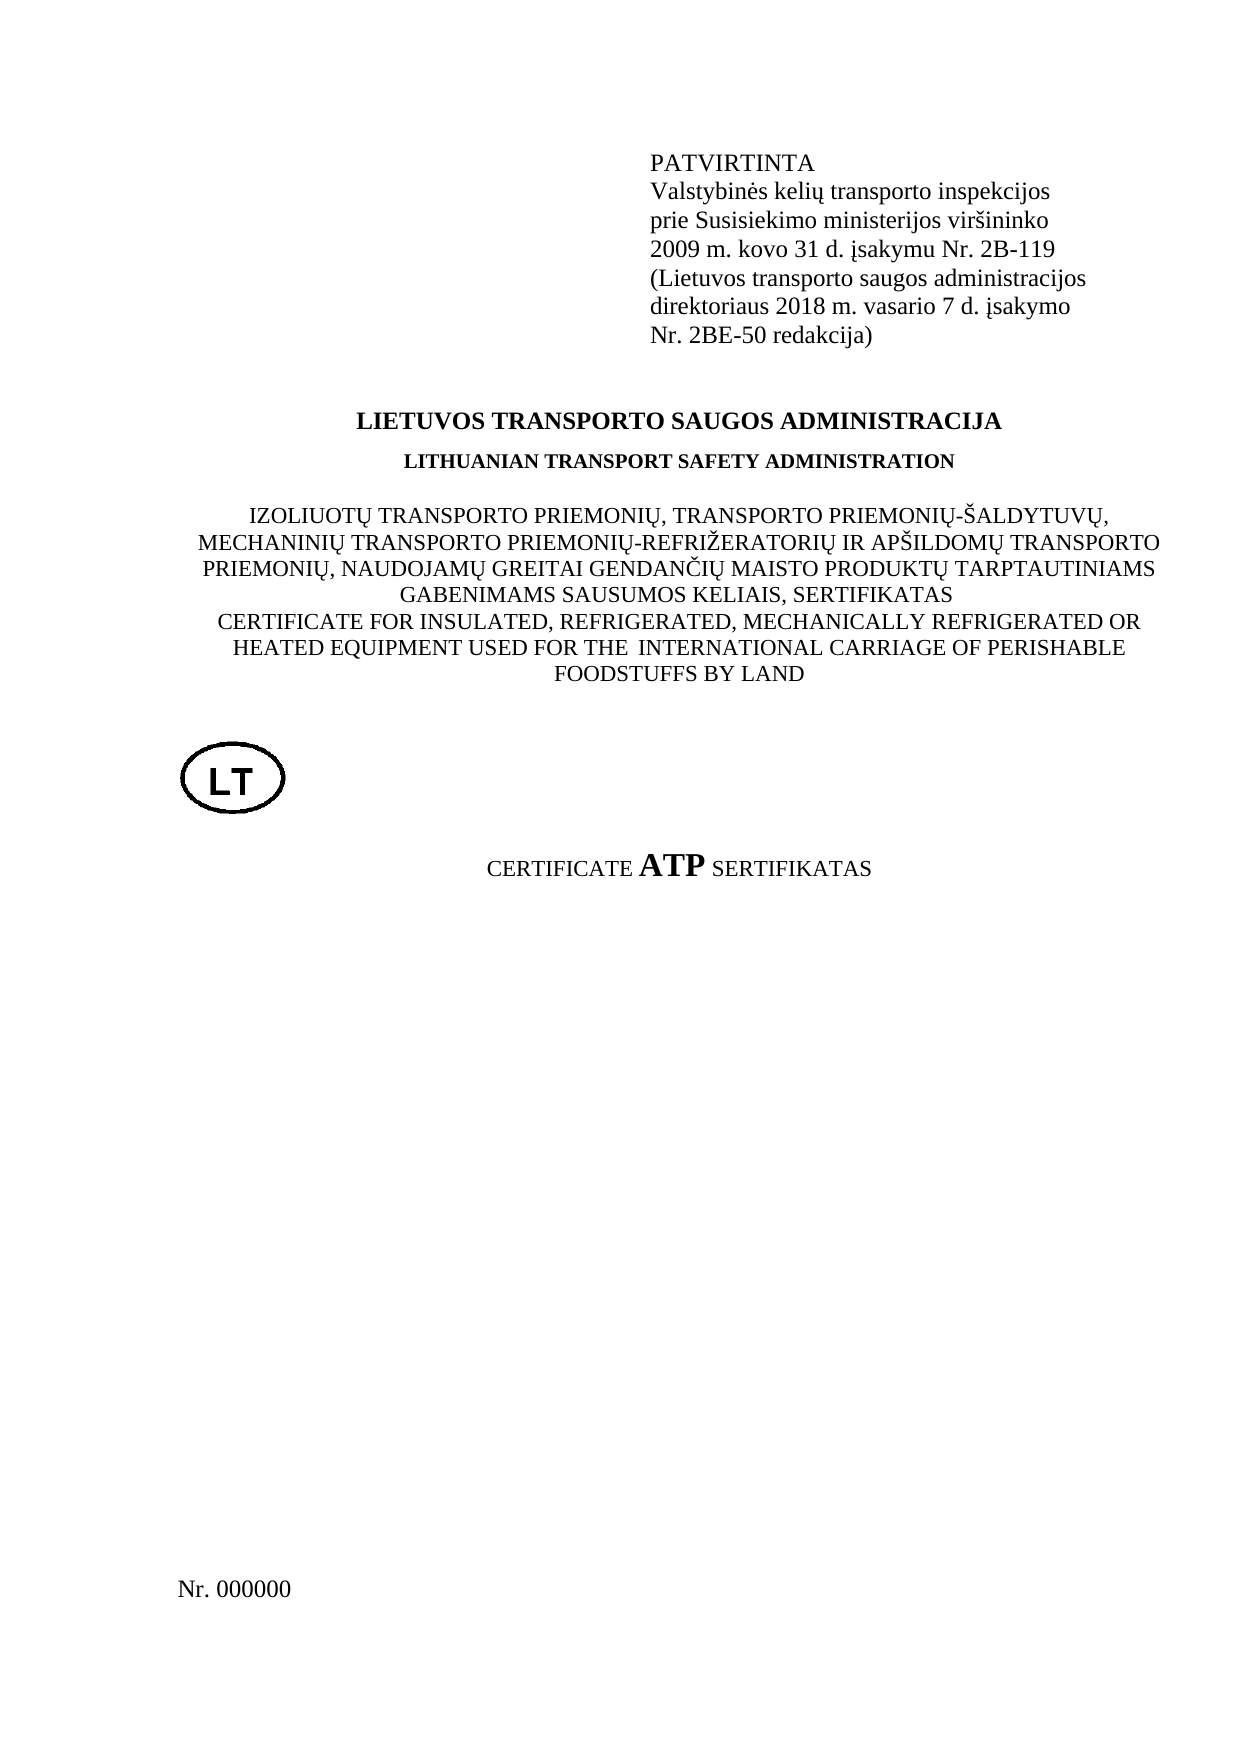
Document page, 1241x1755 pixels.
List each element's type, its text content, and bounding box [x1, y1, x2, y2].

text Nr. 2BE-50 redakcija) [177, 320, 1181, 349]
text (LT ženklas) [177, 716, 1181, 817]
text IZOLIUOTŲ TRANSPORTO PRIEMONIŲ, TRANSPORTO PRIEMONIŲ-ŠALDYTUVŲ, MECHANINIŲ TRANSPORTO PRIEMONIŲ-REFRIŽERATORIŲ IR APŠILDOMŲ TRANSPORTO PRIEMONIŲ, NAUDOJAMŲ GREITAI GENDANČIŲ MAISTO PRODUKTŲ TARPTAUTINIAMS GABENIMAMS SAUSUMOS KELIAIS, SERTIFIKATAS [177, 502, 1181, 608]
text LITHUANIAN TRANSPORT SAFETY ADMINISTRATION [177, 449, 1181, 473]
text prie Susisiekimo ministerijos viršininko [627, 205, 1181, 234]
text direktoriaus 2018 m. vasario 7 d. įsakymo [649, 291, 1181, 320]
text Nr. 000000 [177, 1574, 1181, 1603]
text PATVIRTINTA [627, 148, 1181, 176]
text LIETUVOS TRANSPORTO SAUGOS ADMINISTRACIJA [177, 406, 1181, 435]
text Valstybinės kelių transporto inspekcijos [627, 176, 1181, 205]
text 2009 m. kovo 31 d. įsakymu Nr. 2B-119 [627, 234, 1181, 263]
text CERTIFICATE ATP SERTIFIKATAS [177, 846, 1181, 884]
text (Lietuvos transporto saugos administracijos [649, 263, 1181, 291]
text CERTIFICATE FOR INSULATED, REFRIGERATED, MECHANICALLY REFRIGERATED OR HEATED EQUIPMENT USED FOR THE INTERNATIONAL CARRIAGE OF PERISHABLE FOODSTUFFS BY LAND [177, 608, 1181, 687]
